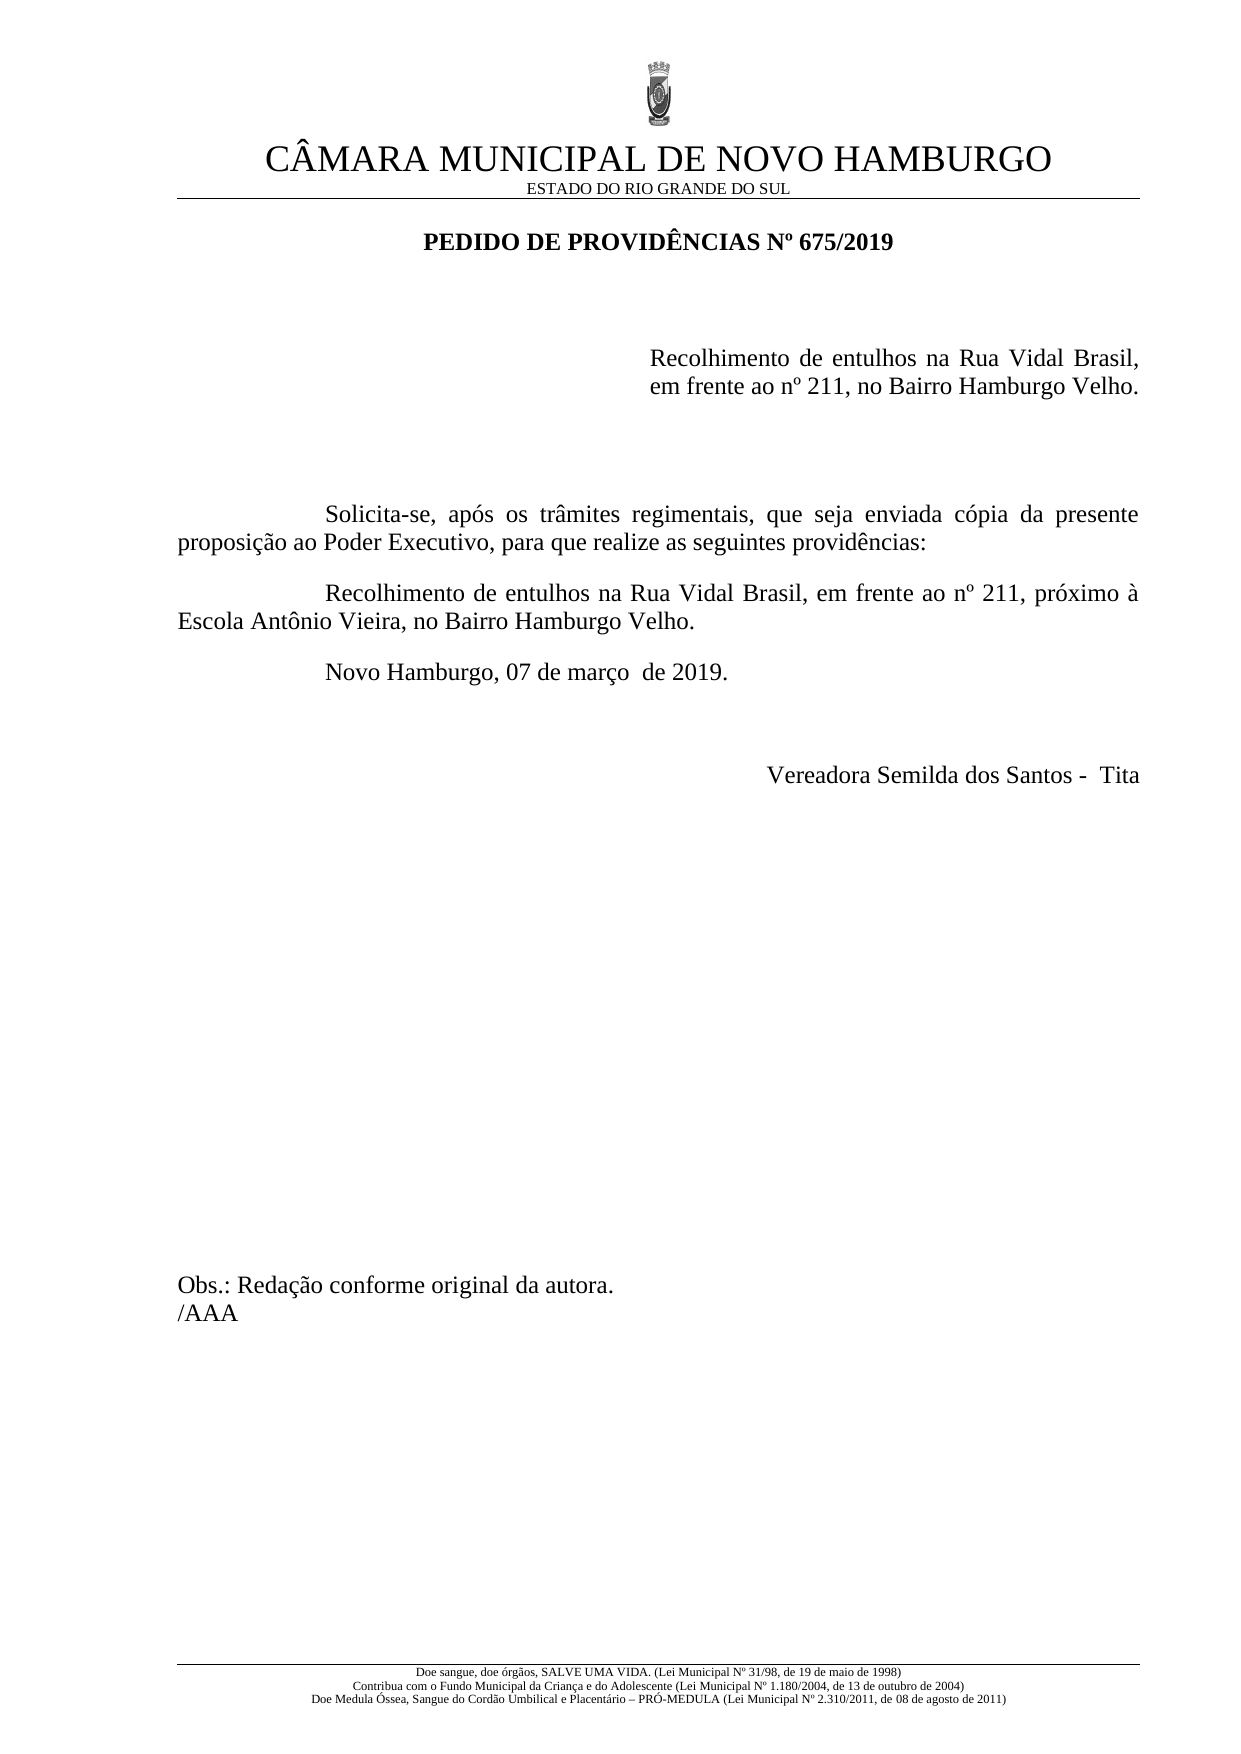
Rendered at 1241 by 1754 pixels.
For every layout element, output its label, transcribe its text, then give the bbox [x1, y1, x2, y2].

text Obs.: Redação conforme original da autora. [177, 1271, 1140, 1299]
text Novo Hamburgo, 07 de março de 2019. [177, 658, 1140, 686]
text /AAA [177, 1299, 1140, 1327]
text Recolhimento de entulhos na Rua Vidal Brasil, em frente ao nº 211, próximo à Escola Antônio Vieira, no Bairro Hamburgo Velho. [177, 579, 1140, 635]
text Recolhimento de entulhos na Rua Vidal Brasil, em frente ao nº 211, no Bairro Hamburgo Velho. [649, 344, 1140, 400]
text Solicita-se, após os trâmites regimentais, que seja enviada cópia da presente proposição ao Poder Executivo, para que realize as seguintes providências: [177, 500, 1140, 556]
text Vereadora Semilda dos Santos - Tita [177, 761, 1140, 788]
text PEDIDO DE PROVIDÊNCIAS Nº 675/2019 [177, 228, 1140, 256]
